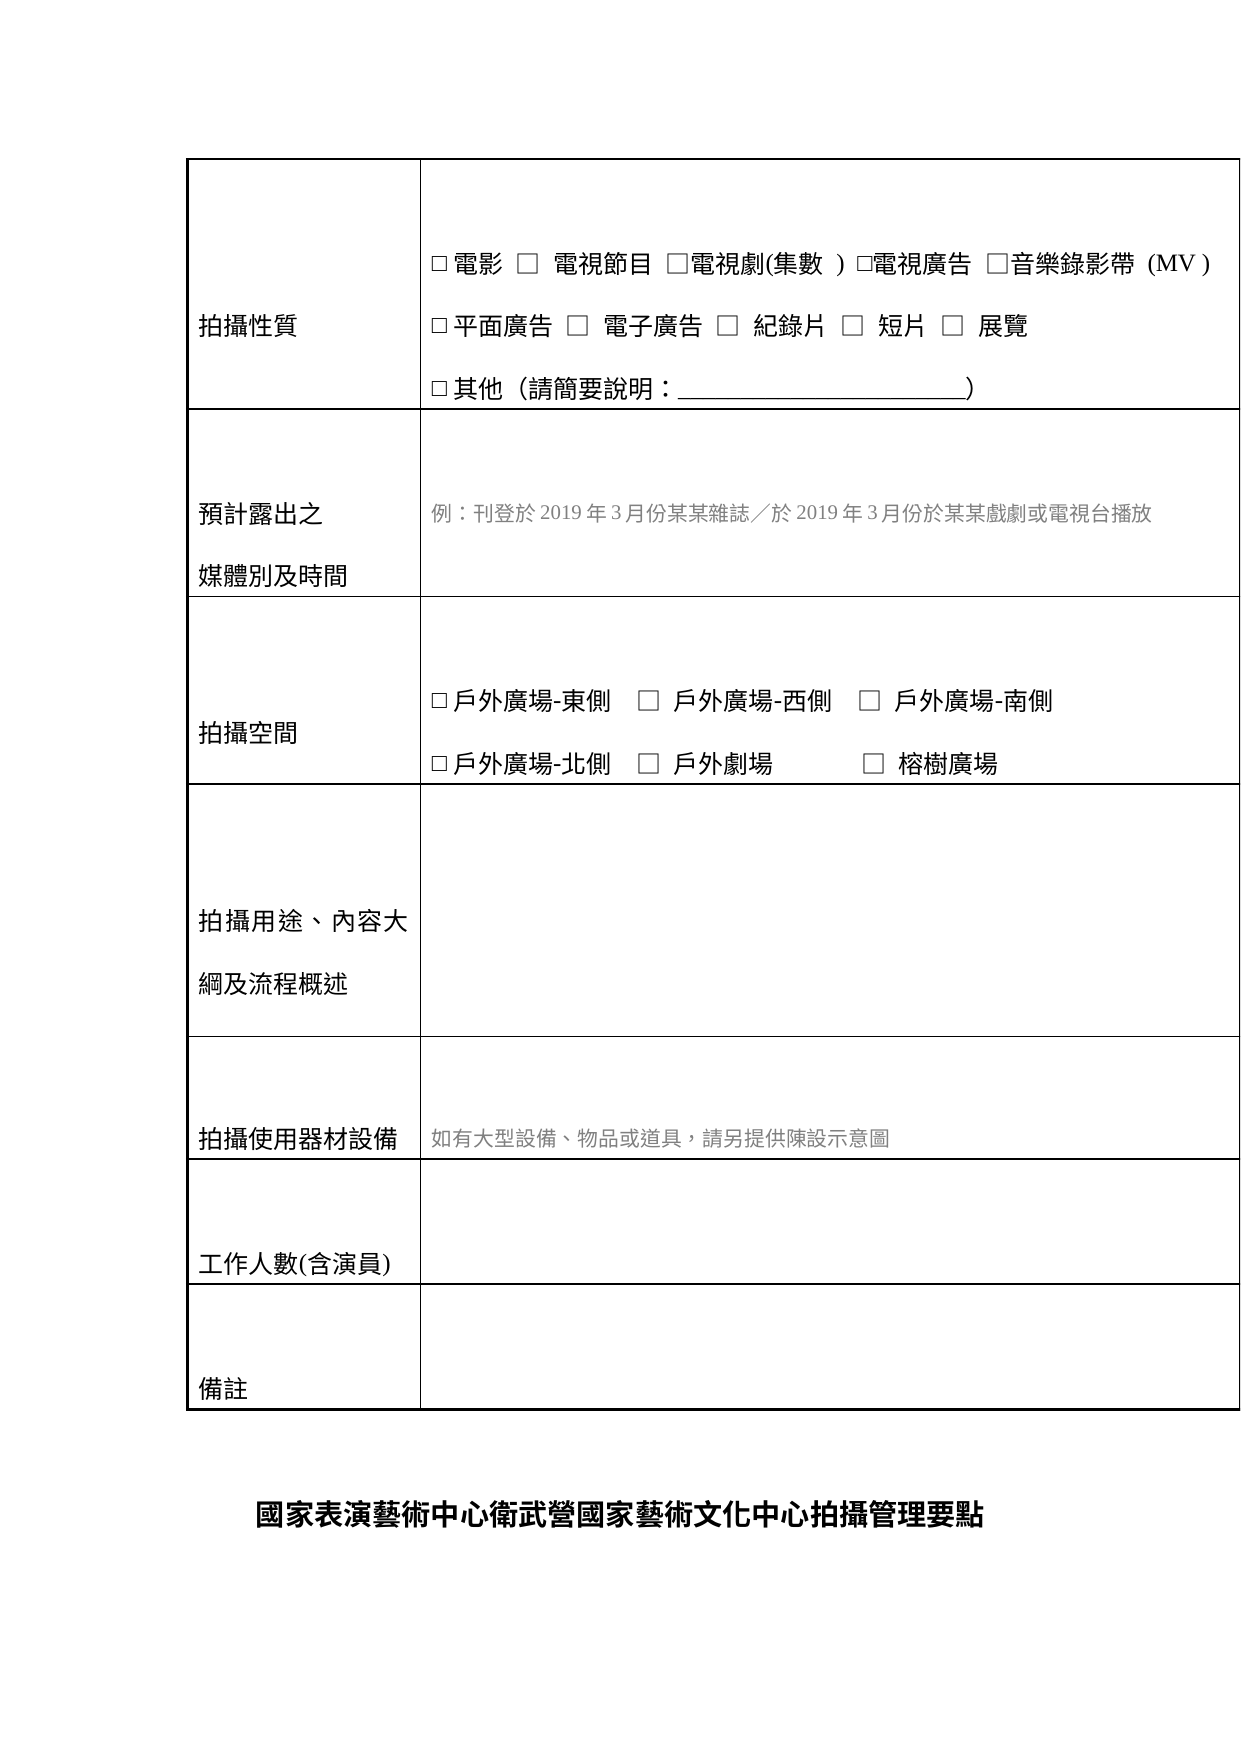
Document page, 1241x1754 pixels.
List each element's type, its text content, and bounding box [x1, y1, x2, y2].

table_cell 例：刊登於2019年3月份某某雜誌／於2019年3月份於某某戲劇或電視台播放 [421, 410, 1239, 596]
table_cell □ 電影 □ 電視節目 □電視劇(集數 ) □電視廣告 □音樂錄影帶 (MV ) □ 平面廣告 □ 電子廣告 □ 紀錄片 □ 短片 □ 展覽 □ 其他（請簡要說明：_______________________） [421, 160, 1239, 408]
table_cell 拍攝使用器材設備 [189, 1037, 420, 1158]
table_cell 如有大型設備、物品或道具，請另提供陳設示意圖 [421, 1037, 1239, 1158]
table_cell [421, 1160, 1239, 1283]
text 國家表演藝術中心衛武營國家藝術文化中心拍攝管理要點 [187, 1471, 1053, 1533]
table_cell 拍攝用途、內容大綱及流程概述 [189, 785, 420, 1036]
table_cell 拍攝性質 [189, 160, 420, 408]
table_cell 拍攝空間 [189, 597, 420, 783]
table_cell 備註 [189, 1285, 420, 1408]
table_cell 工作人數(含演員) [189, 1160, 420, 1283]
table_cell [421, 1285, 1239, 1408]
table_cell 預計露出之 媒體別及時間 [189, 410, 420, 596]
table_cell □ 戶外廣場-東側 □ 戶外廣場-西側 □ 戶外廣場-南側 □ 戶外廣場-北側 □ 戶外劇場 □ 榕樹廣場 [421, 597, 1239, 783]
table_cell [421, 785, 1239, 1036]
